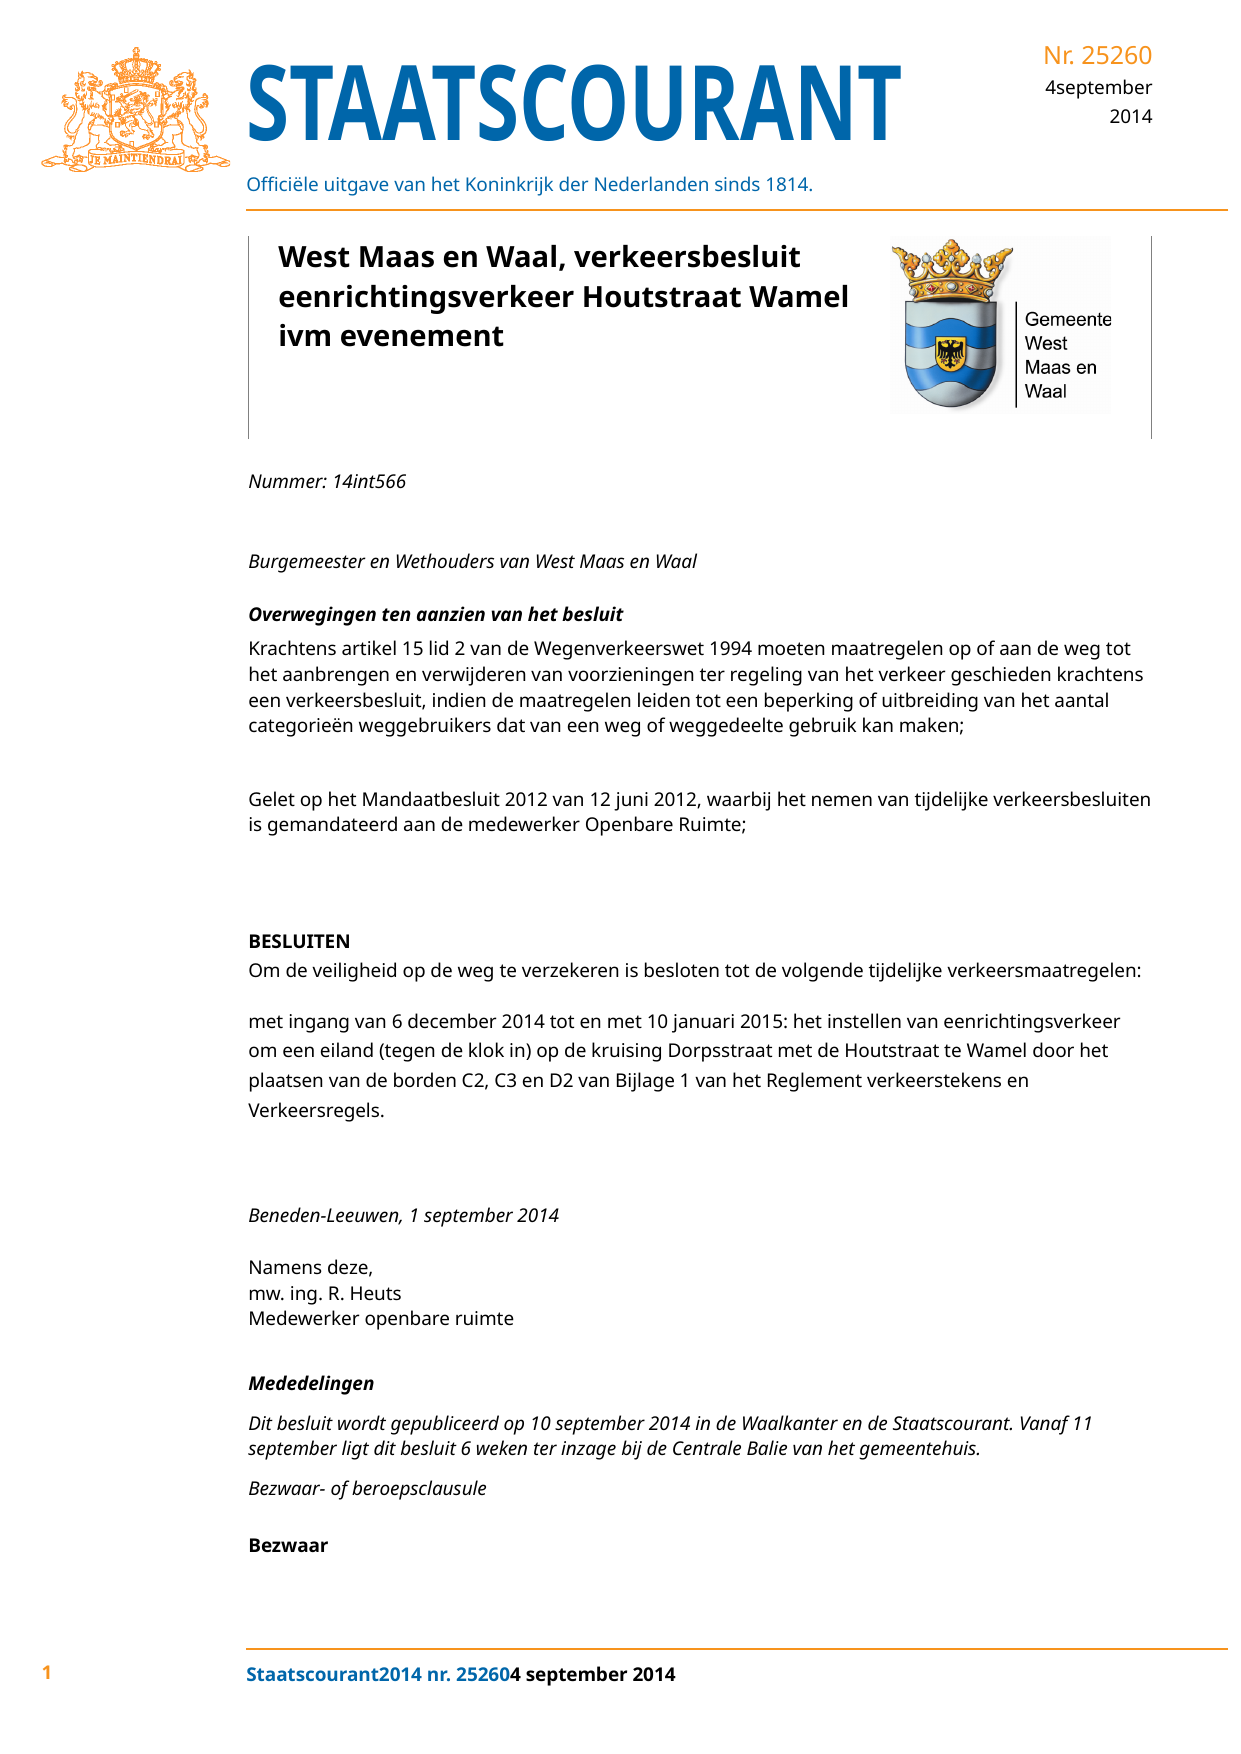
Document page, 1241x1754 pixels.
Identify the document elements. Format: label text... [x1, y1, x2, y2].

table_header West Maas en Waal, verkeersbesluit eenrichtingsverkeer Houtstraat Wamel ivm evenement [249, 236, 850, 439]
text Bezwaar- of beroepsclausule [248, 1475, 1152, 1500]
text Bezwaar [248, 1537, 1152, 1557]
text Medewerker openbare ruimte [248, 1305, 1152, 1331]
text Nummer: 14int566 [248, 469, 1152, 494]
text Gelet op het Mandaatbesluit 2012 van 12 juni 2012, waarbij het nemen van tijdelijke verkeersbesluiten is gemandateerd aan de medewerker Openbare Ruimte; [248, 786, 1152, 837]
picture [41, 47, 231, 172]
table_header [850, 236, 1151, 439]
picture [889, 236, 1112, 414]
text Overwegingen ten aanzien van het besluit [248, 601, 1152, 627]
text Dit besluit wordt gepubliceerd op 10 september 2014 in de Waalkanter en de Staatscourant. Vanaf 11 september ligt dit besluit 6 weken ter inzage bij de Centrale Balie van het gemeentehuis. [248, 1410, 1152, 1461]
text met ingang van 6 december 2014 tot en met 10 januari 2015: het instellen van eenrichtingsverkeer om een eiland (tegen de klok in) op de kruising Dorpsstraat met de Houtstraat te Wamel door het plaatsen van de borden C2, C3 en D2 van Bijlage 1 van het Reglement verkeerstekens en Verkeersregels. [248, 1008, 1152, 1122]
text Krachtens artikel 15 lid 2 van de Wegenverkeerswet 1994 moeten maatregelen op of aan de weg tot het aanbrengen en verwijderen van voorzieningen ter regeling van het verkeer geschieden krachtens een verkeersbesluit, indien de maatregelen leiden tot een beperking of uitbreiding van het aantal categorieën weggebruikers dat van een weg of weggedeelte gebruik kan maken; [248, 635, 1152, 738]
text mw. ing. R. Heuts [248, 1280, 1152, 1305]
text Namens deze, [248, 1254, 1152, 1280]
text BESLUITEN [248, 928, 1152, 954]
text Om de veiligheid op de weg te verzekeren is besloten tot de volgende tijdelijke verkeersmaatregelen: [248, 958, 1152, 983]
text Mededelingen [248, 1370, 1152, 1396]
text Beneden-Leeuwen, 1 september 2014 [248, 1202, 1152, 1228]
text Burgemeester en Wethouders van West Maas en Waal [248, 548, 1152, 574]
